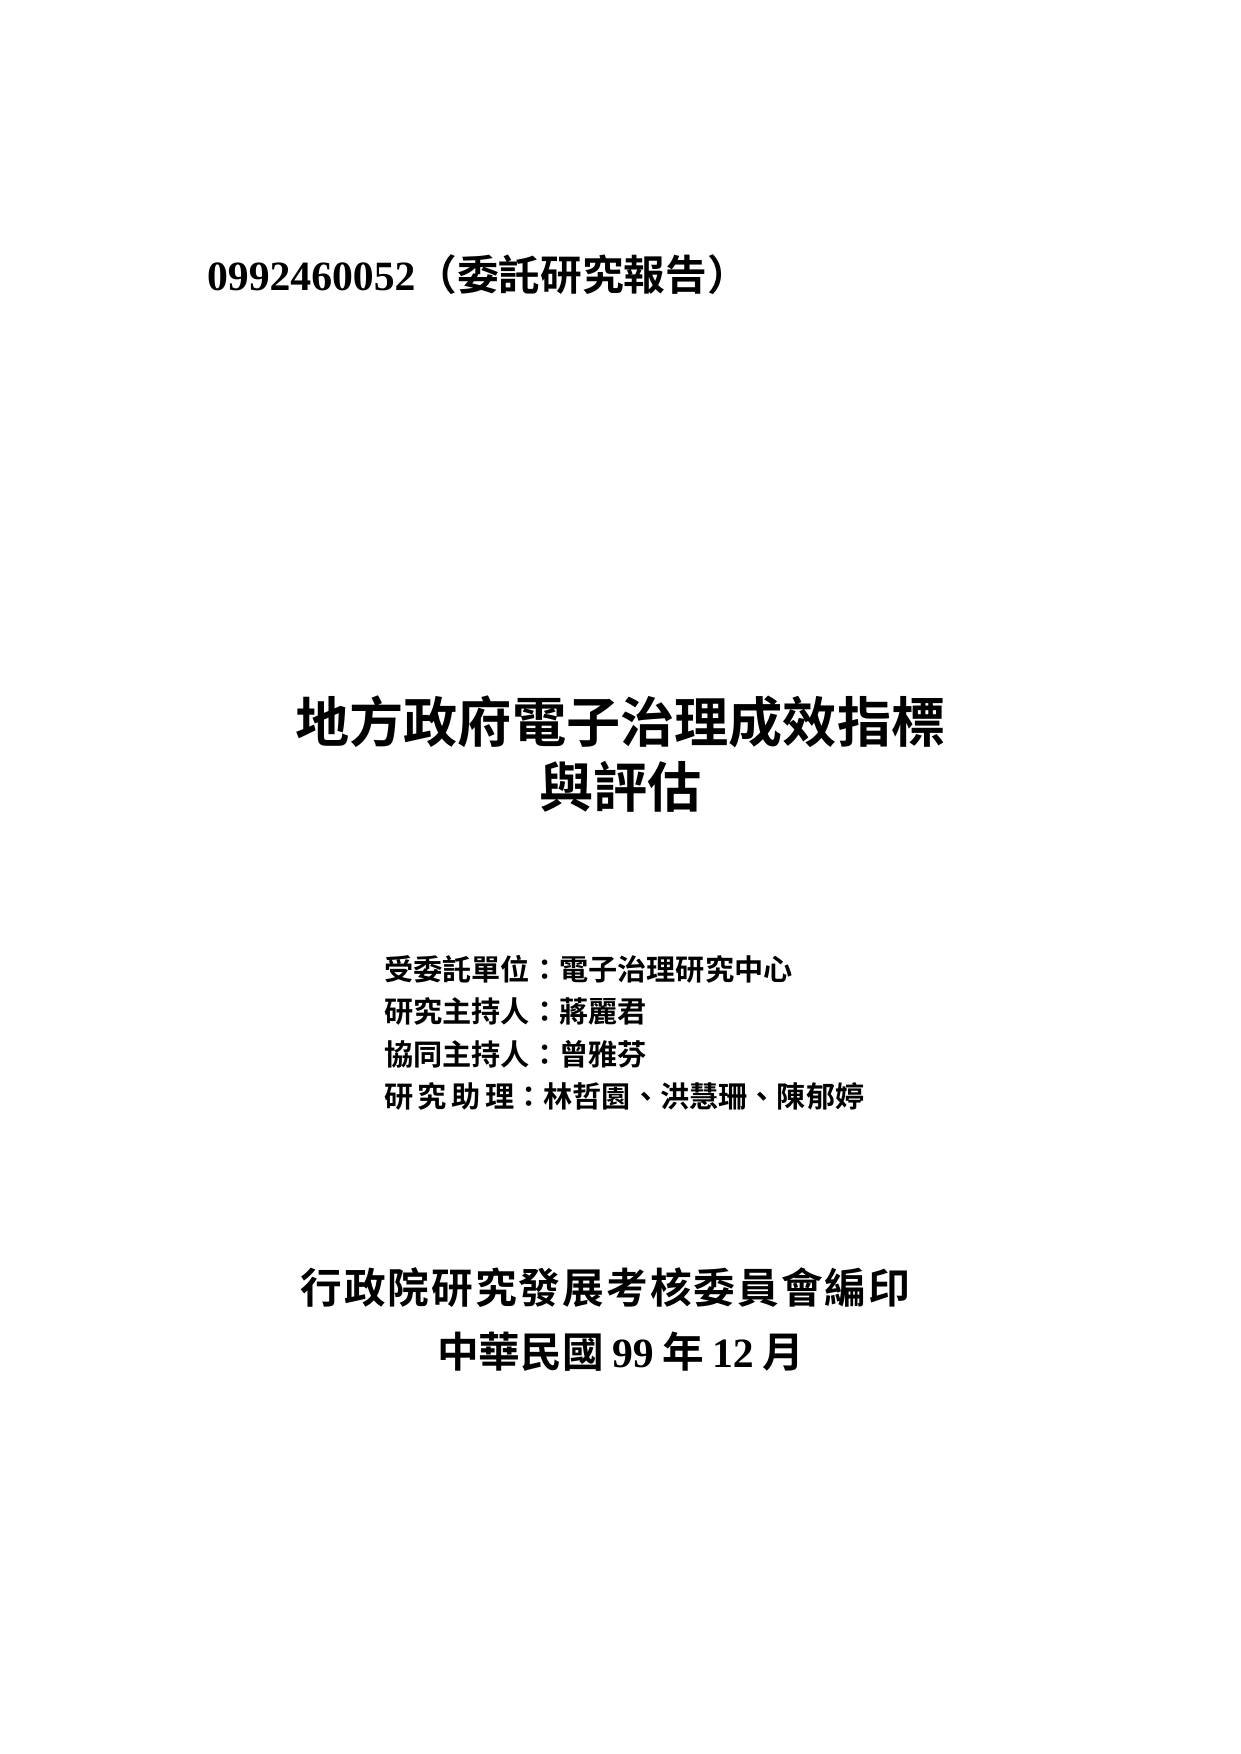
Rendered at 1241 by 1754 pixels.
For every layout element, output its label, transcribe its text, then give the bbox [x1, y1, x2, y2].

text 0992460052（委託研究報告） [207, 249, 1033, 301]
text 研 究 助 理：林哲園、洪慧珊、陳郁婷 [207, 1073, 1033, 1116]
text 行政院研究發展考核委員會編印 [177, 1262, 1033, 1314]
text 地方政府電子治理成效指標 [207, 701, 1033, 753]
text 與評估 [207, 765, 1033, 817]
text 研究主持人：蔣麗君 [207, 989, 1033, 1031]
text 協同主持人：曾雅芬 [207, 1031, 1033, 1073]
text 中華民國99年12月 [207, 1326, 1033, 1378]
text 受委託單位：電子治理研究中心 [207, 947, 1033, 989]
